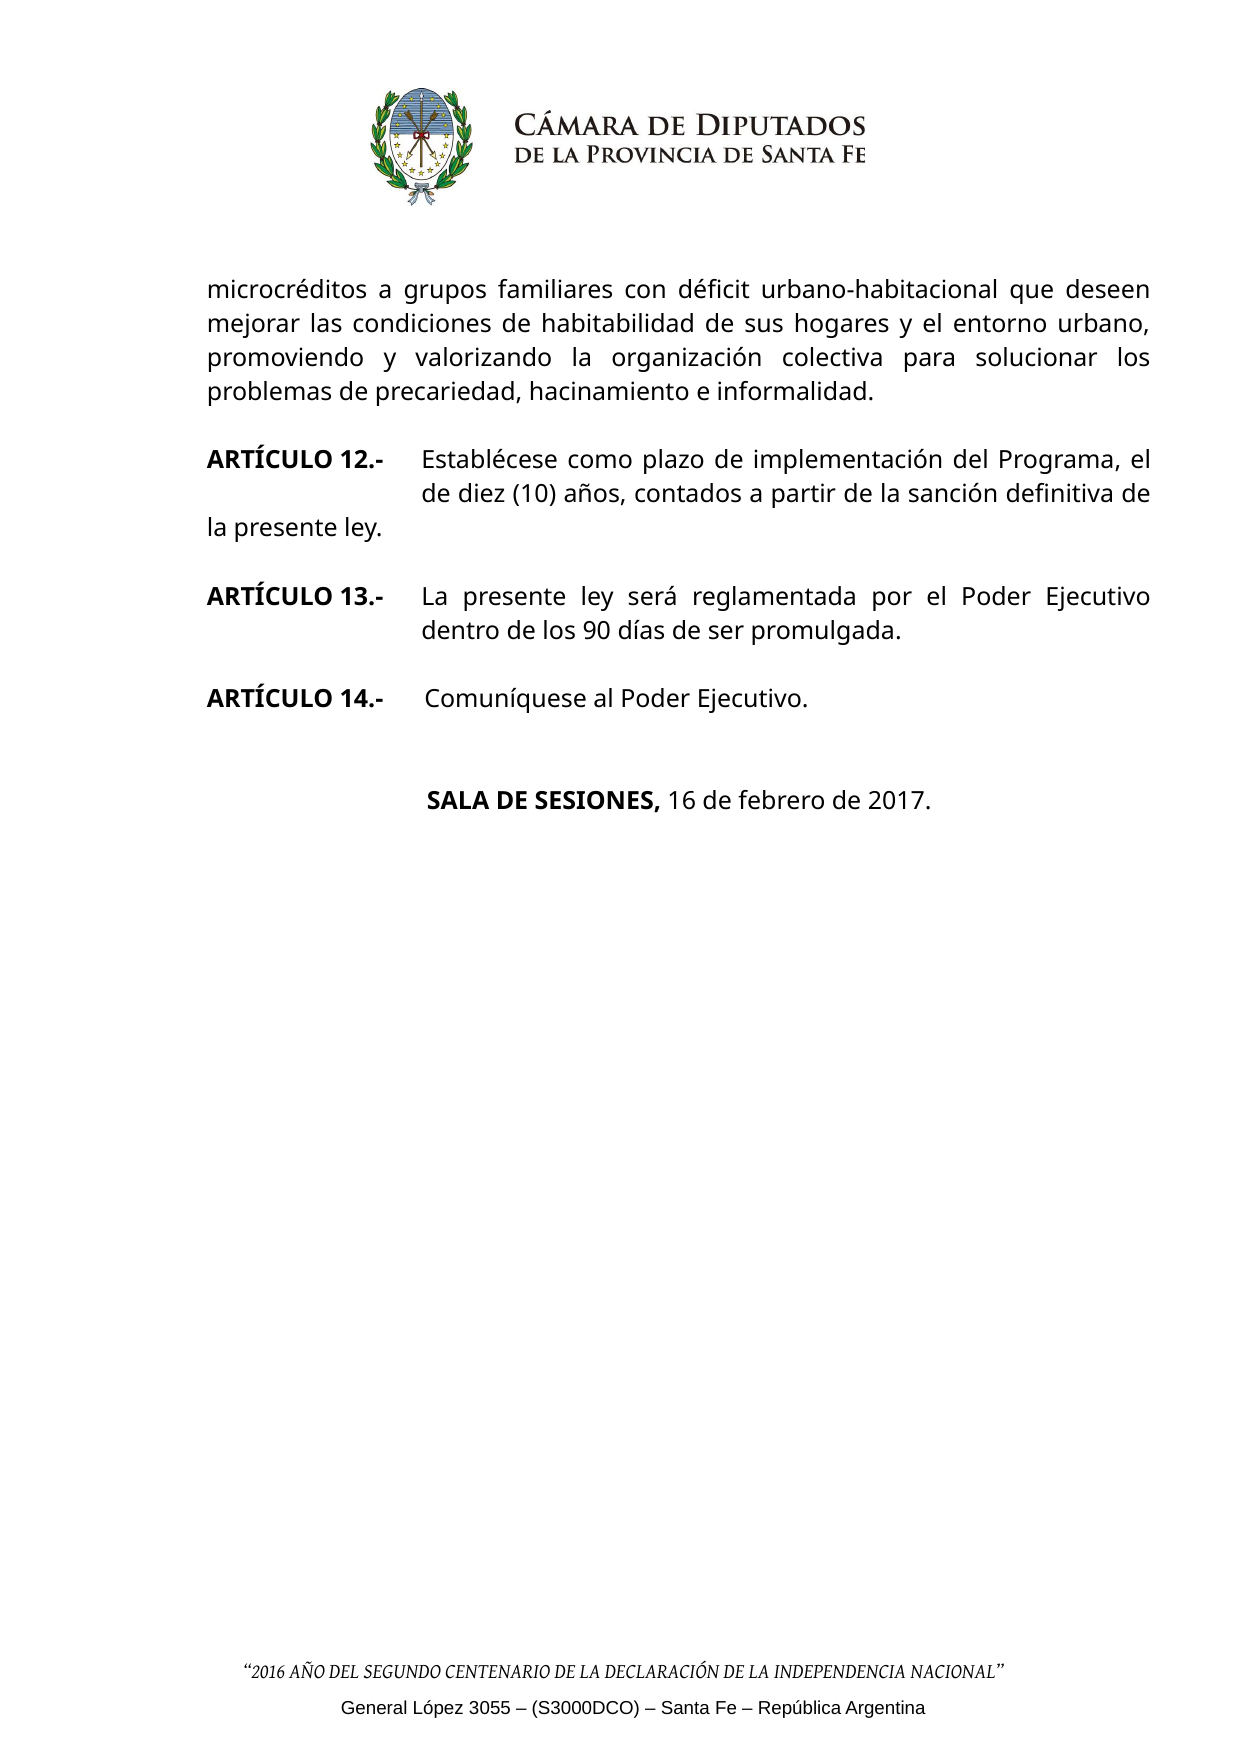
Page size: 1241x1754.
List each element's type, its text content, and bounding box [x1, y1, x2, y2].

table_header ARTÍCULO 13.- [207, 578, 421, 628]
table_header ARTÍCULO 12.- [207, 442, 421, 492]
text Establécese como plazo de implementación del Programa, el de diez (10) años, contados a partir de la sanción definitiva de la presente ley. [207, 442, 1152, 544]
table_header ARTÍCULO 14.- [207, 680, 424, 731]
text Comuníquese al Poder Ejecutivo. [424, 680, 1152, 714]
picture [370, 88, 866, 210]
text SALA DE SESIONES, 16 de febrero de 2017. [207, 783, 1152, 817]
text microcréditos a grupos familiares con déficit urbano-habitacional que deseen mejorar las condiciones de habitabilidad de sus hogares y el entorno urbano, promoviendo y valorizando la organización colectiva para solucionar los problemas de precariedad, hacinamiento e informalidad. [207, 272, 1152, 408]
text La presente ley será reglamentada por el Poder Ejecutivo dentro de los 90 días de ser promulgada. [207, 578, 1152, 646]
